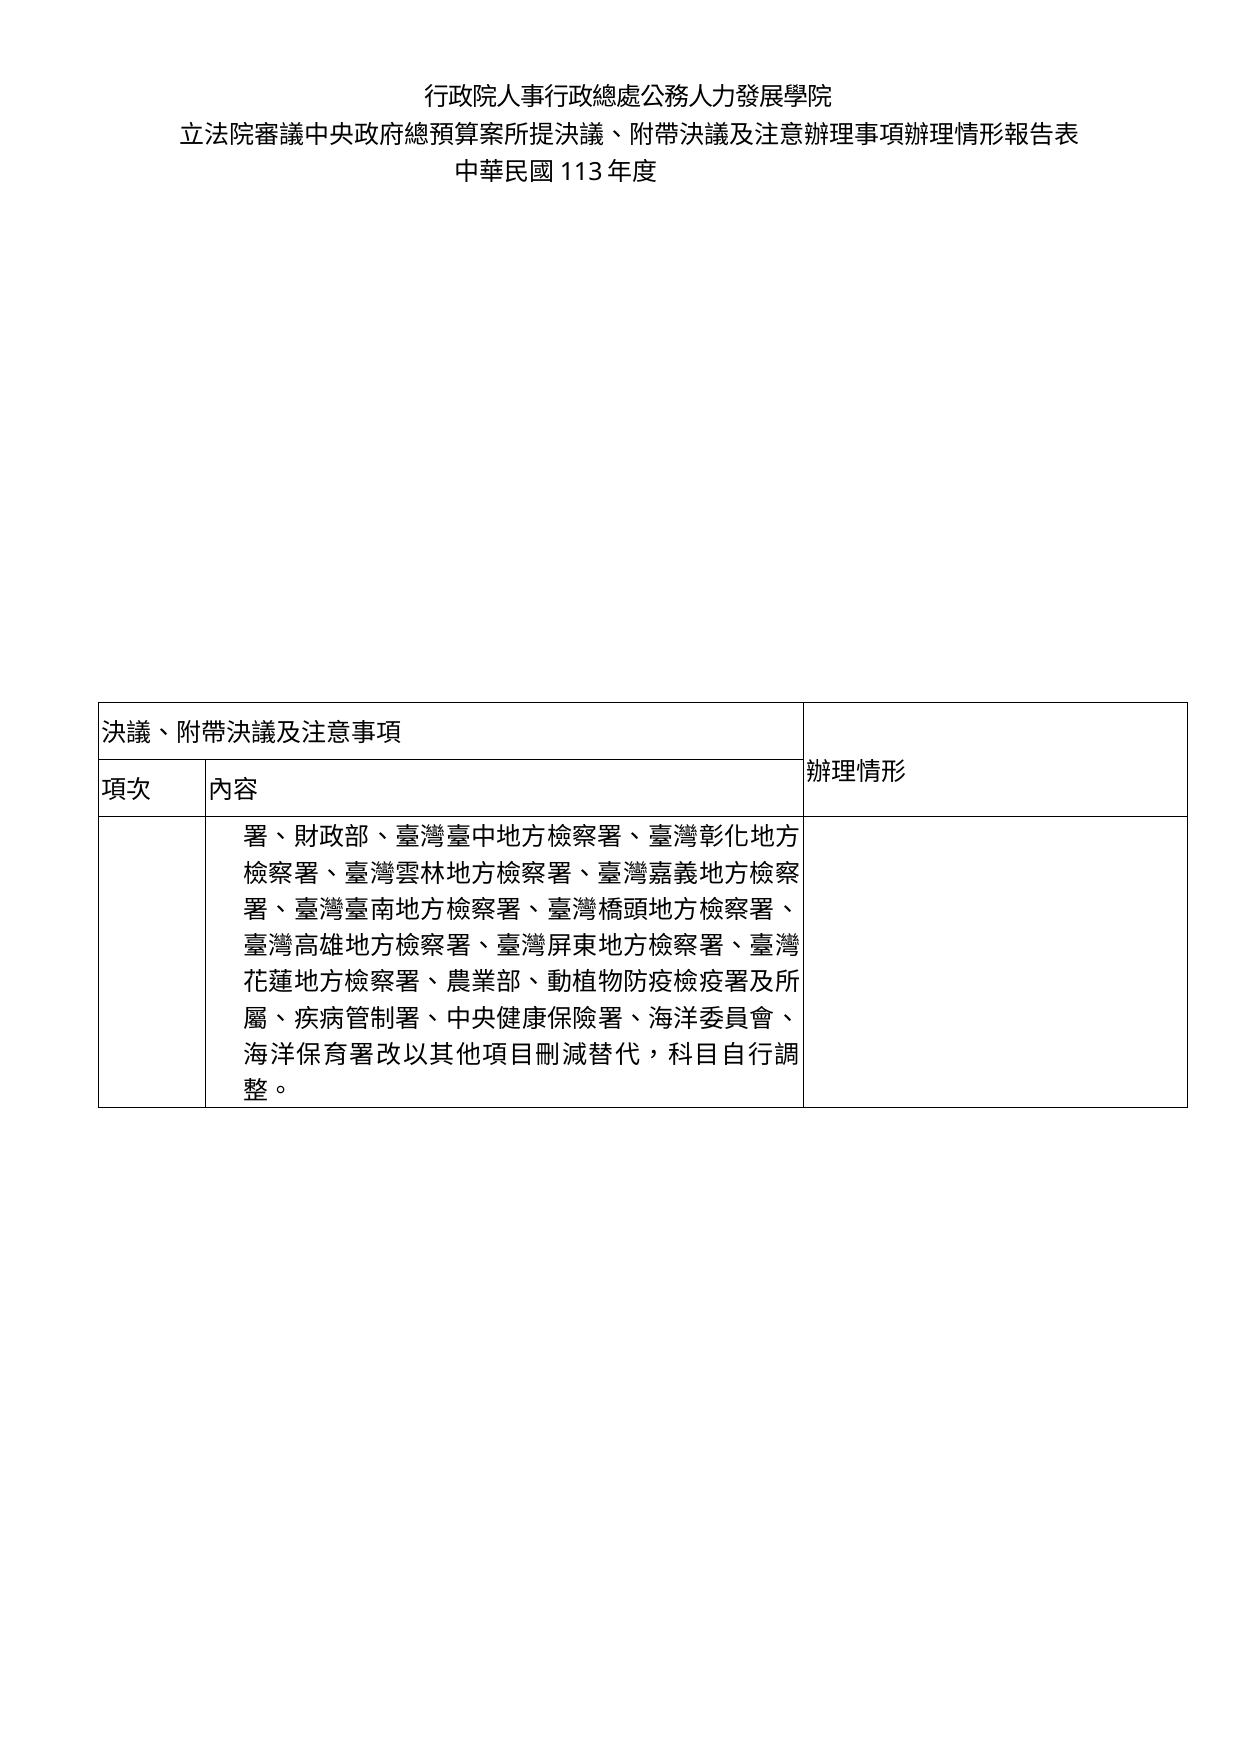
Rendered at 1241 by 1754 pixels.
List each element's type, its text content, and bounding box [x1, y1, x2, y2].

table_header 決議、附帶決議及注意事項 [99, 703, 803, 759]
table_cell [99, 817, 205, 1107]
table_header 辦理情形 [804, 703, 1187, 816]
table_cell [804, 817, 1187, 1107]
table_cell 署、財政部、臺灣臺中地方檢察署、臺灣彰化地方檢察署、臺灣雲林地方檢察署、臺灣嘉義地方檢察署、臺灣臺南地方檢察署、臺灣橋頭地方檢察署、臺灣高雄地方檢察署、臺灣屏東地方檢察署、臺灣花蓮地方檢察署、農業部、動植物防疫檢疫署及所屬、疾病管制署、中央健康保險署、海洋委員會、海洋保育署改以其他項目刪減替代，科目自行調整。 [206, 817, 803, 1107]
table_cell 內容 [206, 760, 803, 816]
table_cell 項次 [99, 760, 205, 816]
